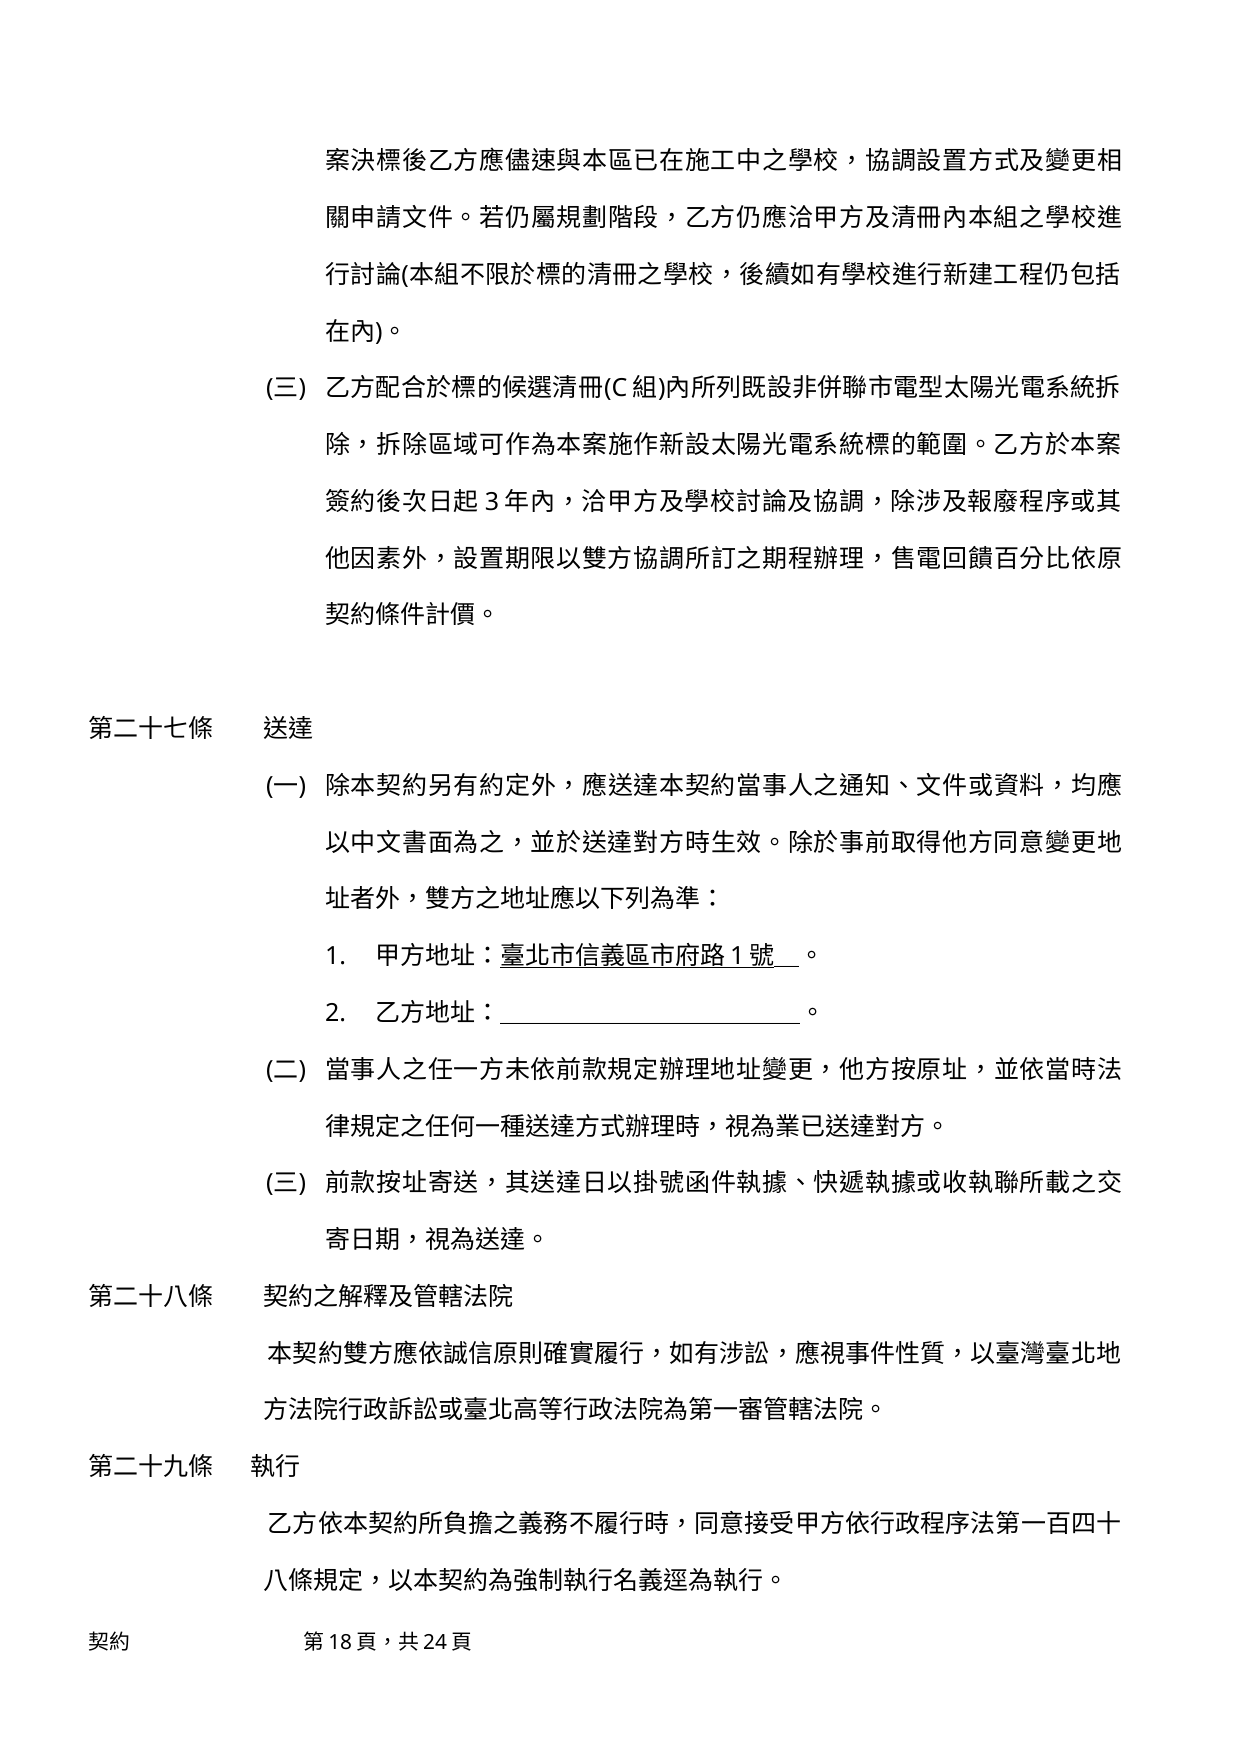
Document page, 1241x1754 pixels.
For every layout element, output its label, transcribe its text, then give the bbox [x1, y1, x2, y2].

text 本契約雙方應依誠信原則確實履行，如有涉訟，應視事件性質，以臺灣臺北地方法院行政訴訟或臺北高等行政法院為第一審管轄法院。 [89, 1323, 1122, 1436]
text 第二十七條 送達 [89, 698, 1122, 755]
text 乙方依本契約所負擔之義務不履行時，同意接受甲方依行政程序法第一百四十八條規定，以本契約為強制執行名義逕為執行。 [89, 1493, 1122, 1607]
list 案決標後乙方應儘速與本區已在施工中之學校，協調設置方式及變更相關申請文件。若仍屬規劃階段，乙方仍應洽甲方及清冊內本組之學校進行討論(本組不限於標的清冊之學校，後續如有學校進行新建工程仍包括在內)。 [266, 131, 1122, 358]
list 除本契約另有約定外，應送達本契約當事人之通知、文件或資料，均應以中文書面為之，並於送達對方時生效。除於事前取得他方同意變更地址者外，雙方之地址應以下列為準： [266, 755, 1122, 925]
list 乙方配合於標的候選清冊(C組)內所列既設非併聯市電型太陽光電系統拆除，拆除區域可作為本案施作新設太陽光電系統標的範圍。乙方於本案簽約後次日起3年內，洽甲方及學校討論及協調，除涉及報廢程序或其他因素外，設置期限以雙方協調所訂之期程辦理，售電回饋百分比依原契約條件計價。 [266, 358, 1122, 642]
list 前款按址寄送，其送達日以掛號函件執據、快遞執據或收執聯所載之交寄日期，視為送達。 [266, 1152, 1122, 1266]
list 甲方地址：臺北市信義區市府路1號＿。 [325, 925, 1122, 982]
list 乙方地址：＿＿＿＿＿＿＿＿＿＿＿＿。 [325, 982, 1122, 1039]
list 當事人之任一方未依前款規定辦理地址變更，他方按原址，並依當時法律規定之任何一種送達方式辦理時，視為業已送達對方。 [266, 1039, 1122, 1152]
text 第二十八條 契約之解釋及管轄法院 [89, 1266, 1122, 1323]
text 第二十九條 執行 [89, 1436, 1122, 1493]
